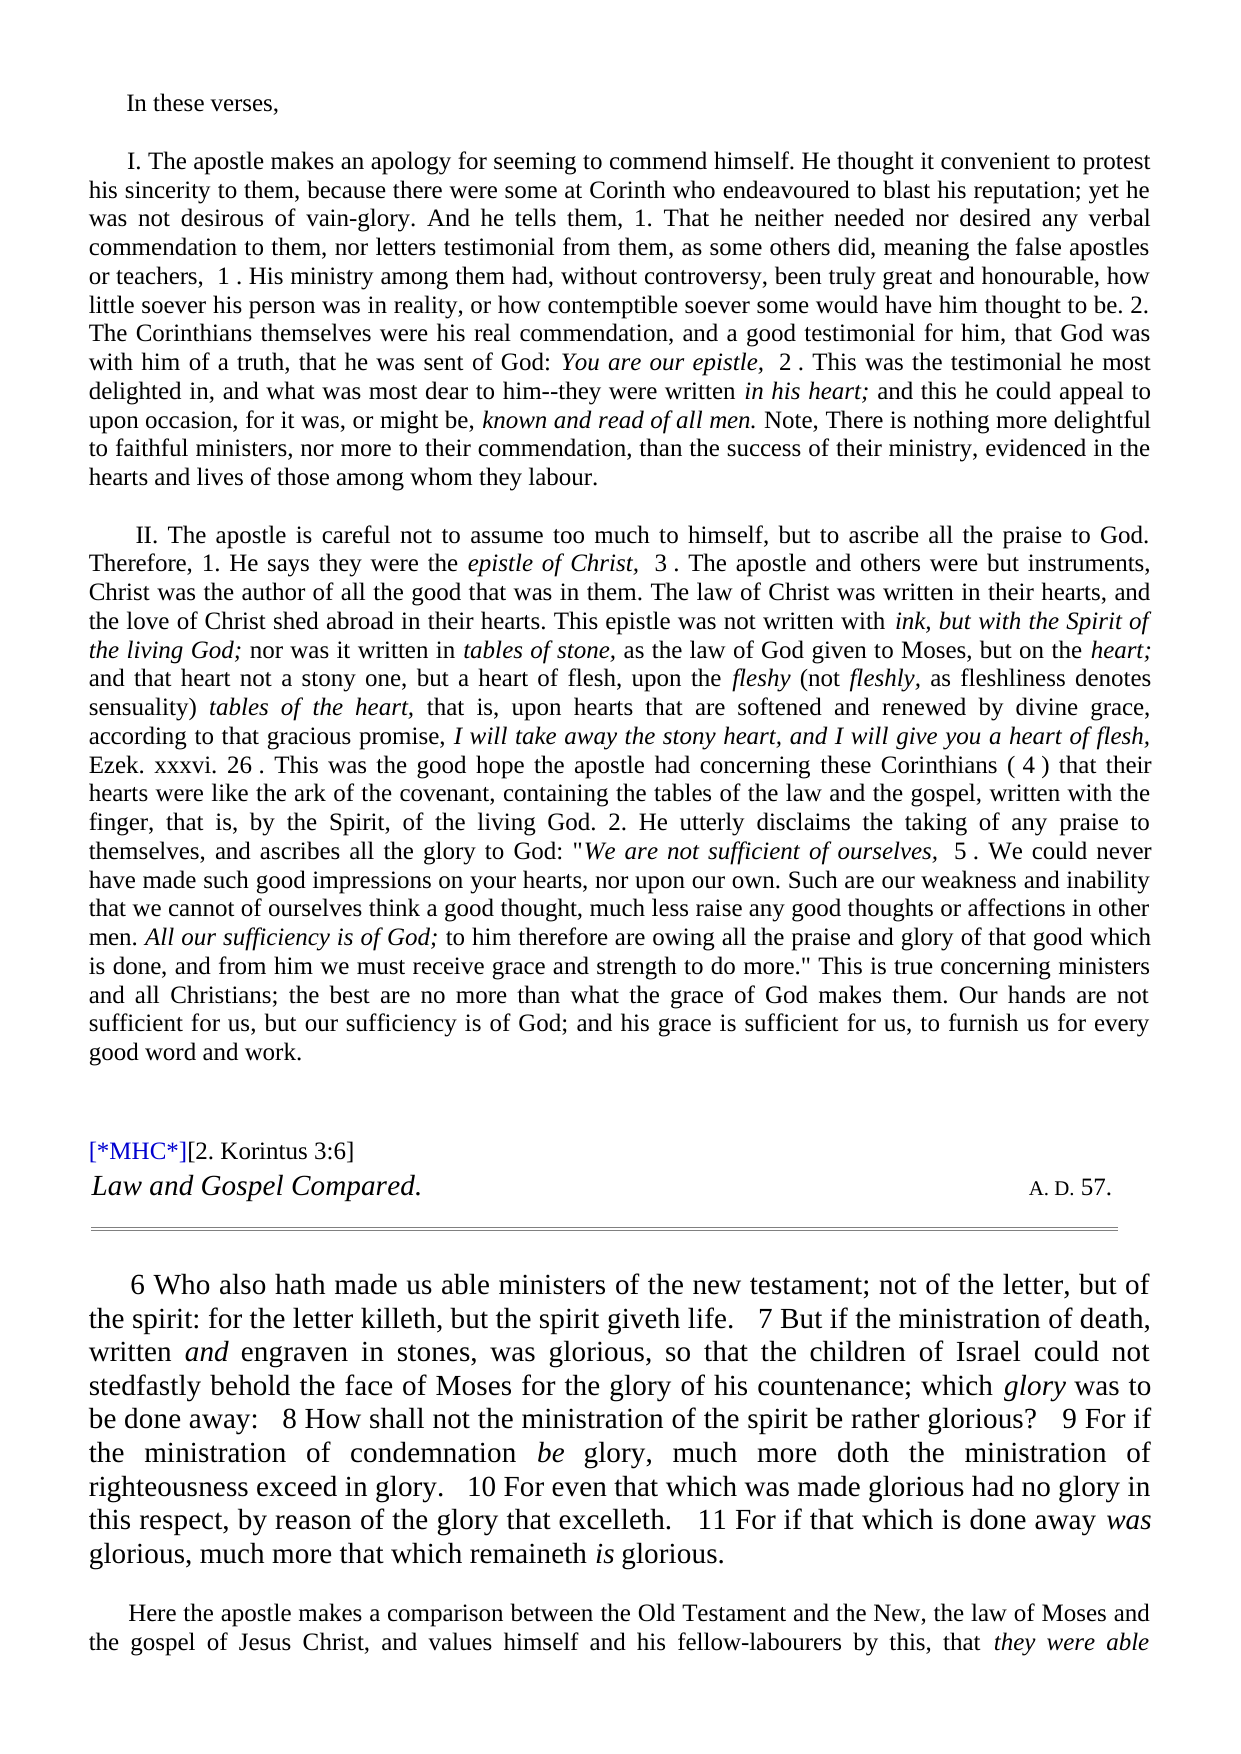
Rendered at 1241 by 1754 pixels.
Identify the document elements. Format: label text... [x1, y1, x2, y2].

text [*MHC*][2. Korintus 3:6] [88, 1136, 1152, 1165]
table_header [1121, 1165, 1152, 1204]
table_cell [1121, 1204, 1152, 1239]
text 6 Who also hath made us able ministers of the new testament; not of the letter, but of the spirit: for the letter killeth, but the spirit giveth life. 7 But if the ministration of death, written and engraven in stones, was glorious, so that the children of Israel could not stedfastly behold the face of Moses for the glory of his countenance; which glory was to be done away: 8 How shall not the ministration of the spirit be rather glorious? 9 For if the ministration of condemnation be glory, much more doth the ministration of righteousness exceed in glory. 10 For even that which was made glorious had no glory in this respect, by reason of the glory that excelleth. 11 For if that which is done away was glorious, much more that which remaineth is glorious. Here the apostle makes a comparison between the Old Testament and the New, the law of Moses and the gospel of Jesus Christ, and values himself and his fellow-labourers by this, that they were able [88, 1239, 1152, 1656]
table_cell [89, 1204, 1121, 1239]
text In these verses, I. The apostle makes an apology for seeming to commend himself. He thought it convenient to protest his sincerity to them, because there were some at Corinth who endeavoured to blast his reputation; yet he was not desirous of vain-glory. And he tells them, 1. That he neither needed nor desired any verbal commendation to them, nor letters testimonial from them, as some others did, meaning the false apostles or teachers, 1 . His ministry among them had, without controversy, been truly great and honourable, how little soever his person was in reality, or how contemptible soever some would have him thought to be. 2. The Corinthians themselves were his real commendation, and a good testimonial for him, that God was with him of a truth, that he was sent of God: You are our epistle, 2 . This was the testimonial he most delighted in, and what was most dear to him--they were written in his heart; and this he could appeal to upon occasion, for it was, or might be, known and read of all men. Note, There is nothing more delightful to faithful ministers, nor more to their commendation, than the success of their ministry, evidenced in the hearts and lives of those among whom they labour. II. The apostle is careful not to assume too much to himself, but to ascribe all the praise to God. Therefore, 1. He says they were the epistle of Christ, 3 . The apostle and others were but instruments, Christ was the author of all the good that was in them. The law of Christ was written in their hearts, and the love of Christ shed abroad in their hearts. This epistle was not written with ink, but with the Spirit of the living God; nor was it written in tables of stone, as the law of God given to Moses, but on the heart; and that heart not a stony one, but a heart of flesh, upon the fleshy (not fleshly, as fleshliness denotes sensuality) tables of the heart, that is, upon hearts that are softened and renewed by divine grace, according to that gracious promise, I will take away the stony heart, and I will give you a heart of flesh, Ezek. xxxvi. 26 . This was the good hope the apostle had concerning these Corinthians ( 4 ) that their hearts were like the ark of the covenant, containing the tables of the law and the gospel, written with the finger, that is, by the Spirit, of the living God. 2. He utterly disclaims the taking of any praise to themselves, and ascribes all the glory to God: "We are not sufficient of ourselves, 5 . We could never have made such good impressions on your hearts, nor upon our own. Such are our weakness and inability that we cannot of ourselves think a good thought, much less raise any good thoughts or affections in other men. All our sufficiency is of God; to him therefore are owing all the praise and glory of that good which is done, and from him we must receive grace and strength to do more." This is true concerning ministers and all Christians; the best are no more than what the grace of God makes them. Our hands are not sufficient for us, but our sufficiency is of God; and his grace is sufficient for us, to furnish us for every good word and work. [88, 88, 1152, 1123]
table_header Law and Gospel Compared. [89, 1165, 901, 1204]
table_header A. D. 57. [901, 1165, 1121, 1204]
